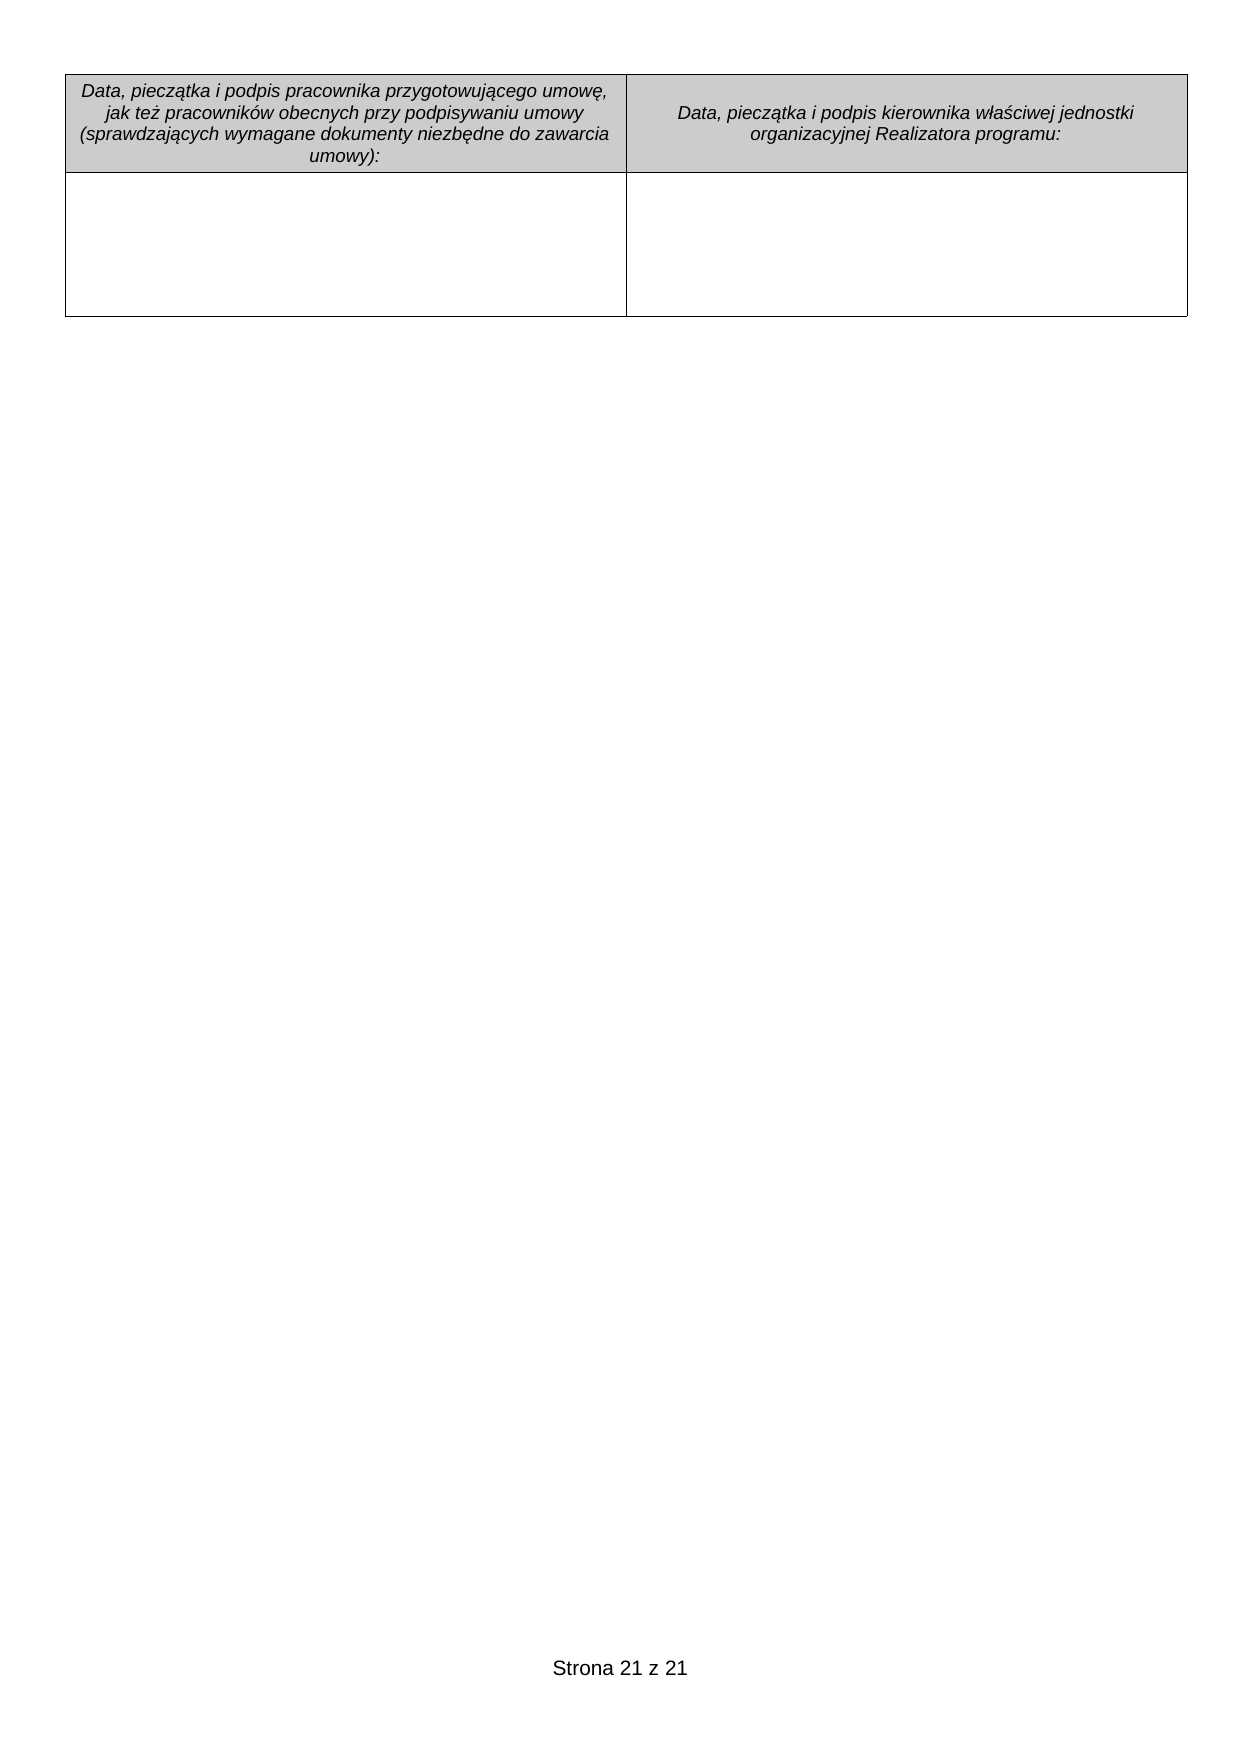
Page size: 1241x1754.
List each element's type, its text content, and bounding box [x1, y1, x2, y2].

table_cell Data, pieczątka i podpis kierownika właściwej jednostki organizacyjnej Realizatora programu: [627, 75, 1187, 172]
table_cell [627, 173, 1187, 316]
table_cell Data, pieczątka i podpis pracownika przygotowującego umowę, jak też pracowników obecnych przy podpisywaniu umowy (sprawdzających wymagane dokumenty niezbędne do zawarcia umowy): [66, 75, 626, 172]
table_cell [66, 173, 626, 316]
